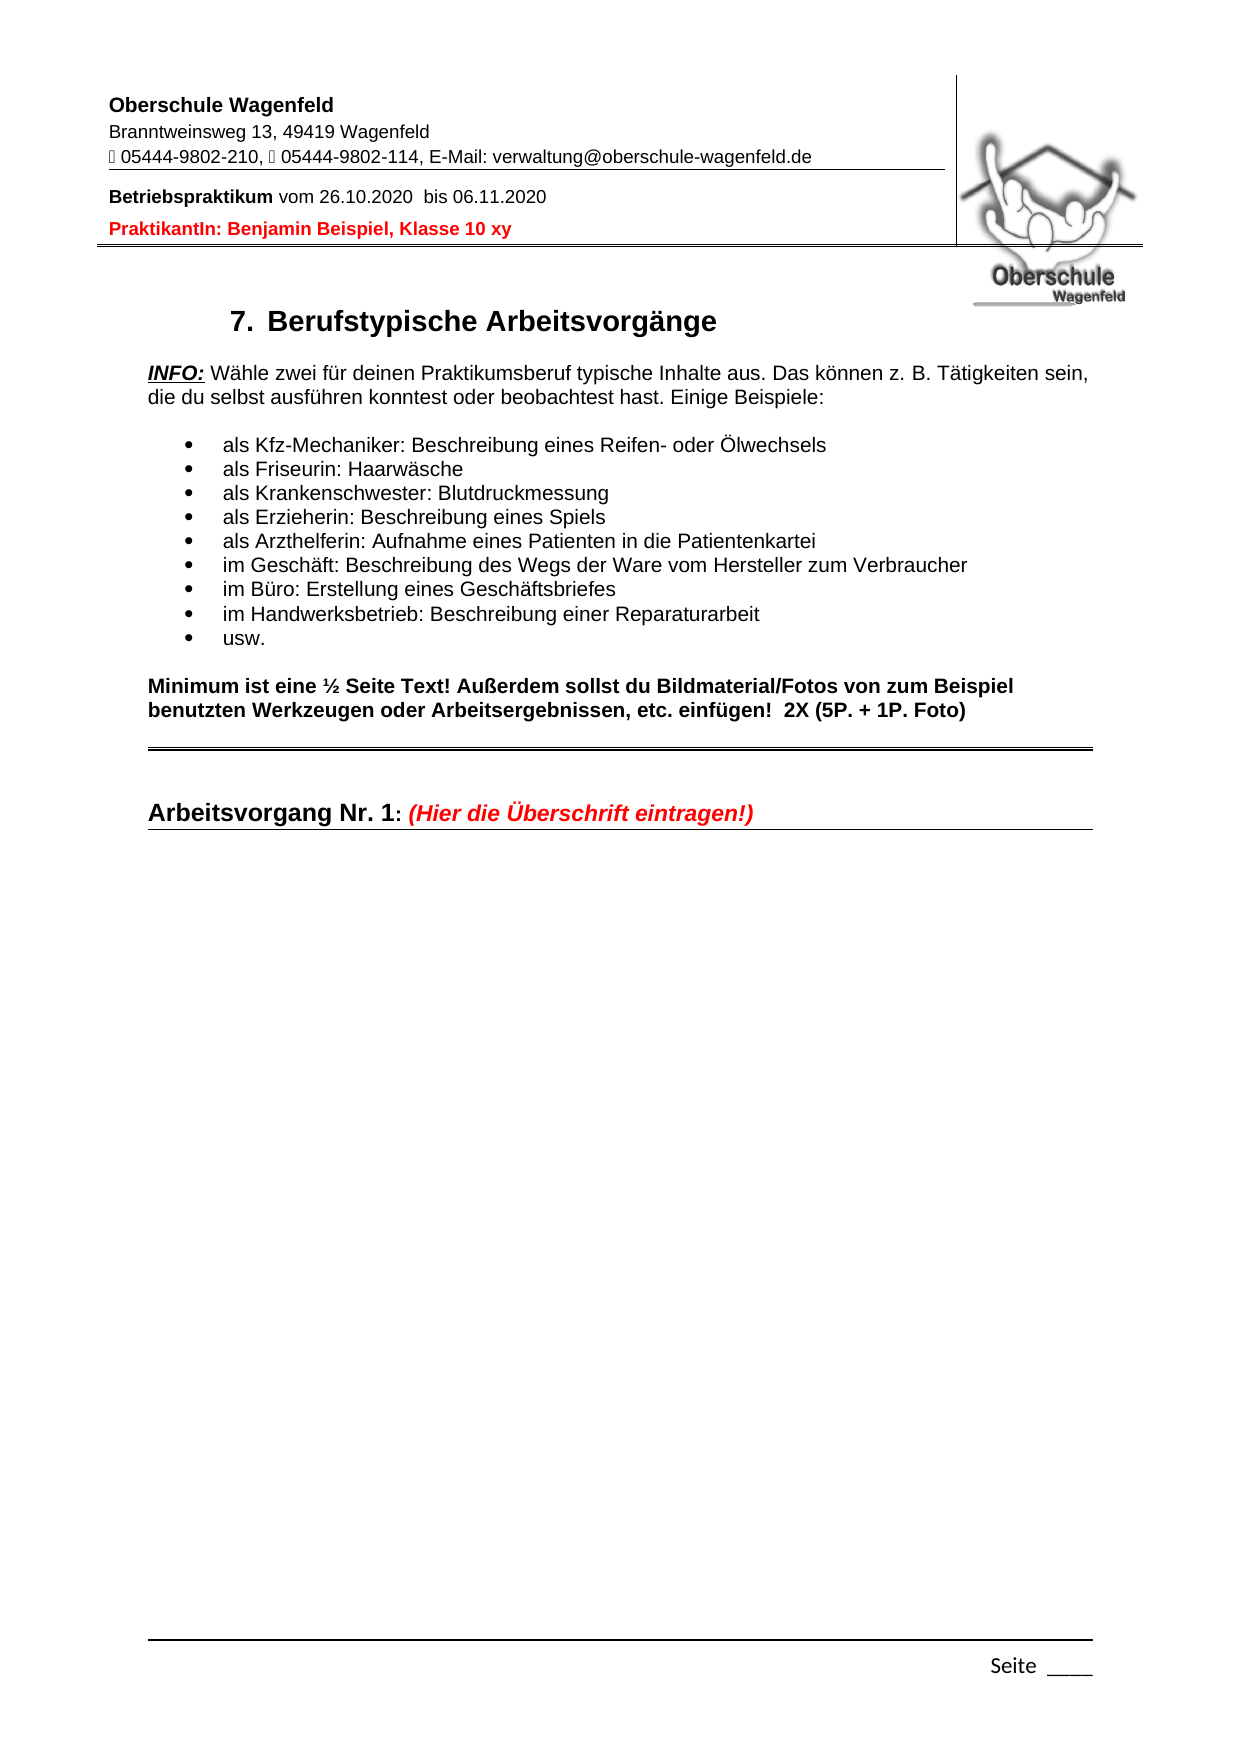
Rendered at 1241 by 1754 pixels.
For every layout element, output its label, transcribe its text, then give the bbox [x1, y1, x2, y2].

list Berufstypische Arbeitsvorgänge [229, 303, 1093, 337]
list als Arzthelferin: Aufnahme eines Patienten in die Patientenkartei [185, 529, 1093, 553]
text Minimum ist eine ½ Seite Text! Außerdem sollst du Bildmaterial/Fotos von zum Beispiel benutzten Werkzeugen oder Arbeitsergebnissen, etc. einfügen! 2X (5P. + 1P. Foto) [148, 673, 1093, 721]
list als Friseurin: Haarwäsche [185, 457, 1093, 481]
list als Krankenschwester: Blutdruckmessung [185, 481, 1093, 505]
list als Erzieherin: Beschreibung eines Spiels [185, 505, 1093, 529]
list im Geschäft: Beschreibung des Wegs der Ware vom Hersteller zum Verbraucher [185, 553, 1093, 577]
list als Kfz-Mechaniker: Beschreibung eines Reifen- oder Ölwechsels [185, 433, 1093, 457]
list usw. [185, 625, 1093, 649]
list im Handwerksbetrieb: Beschreibung einer Reparaturarbeit [185, 601, 1093, 625]
list im Büro: Erstellung eines Geschäftsbriefes [185, 577, 1093, 601]
text INFO: Wähle zwei für deinen Praktikumsberuf typische Inhalte aus. Das können z. B. Tätigkeiten sein, die du selbst ausführen konntest oder beobachtest hast. Einige Beispiele: [148, 361, 1093, 409]
text Arbeitsvorgang Nr. 1: (Hier die Überschrift eintragen!) [148, 798, 1093, 829]
